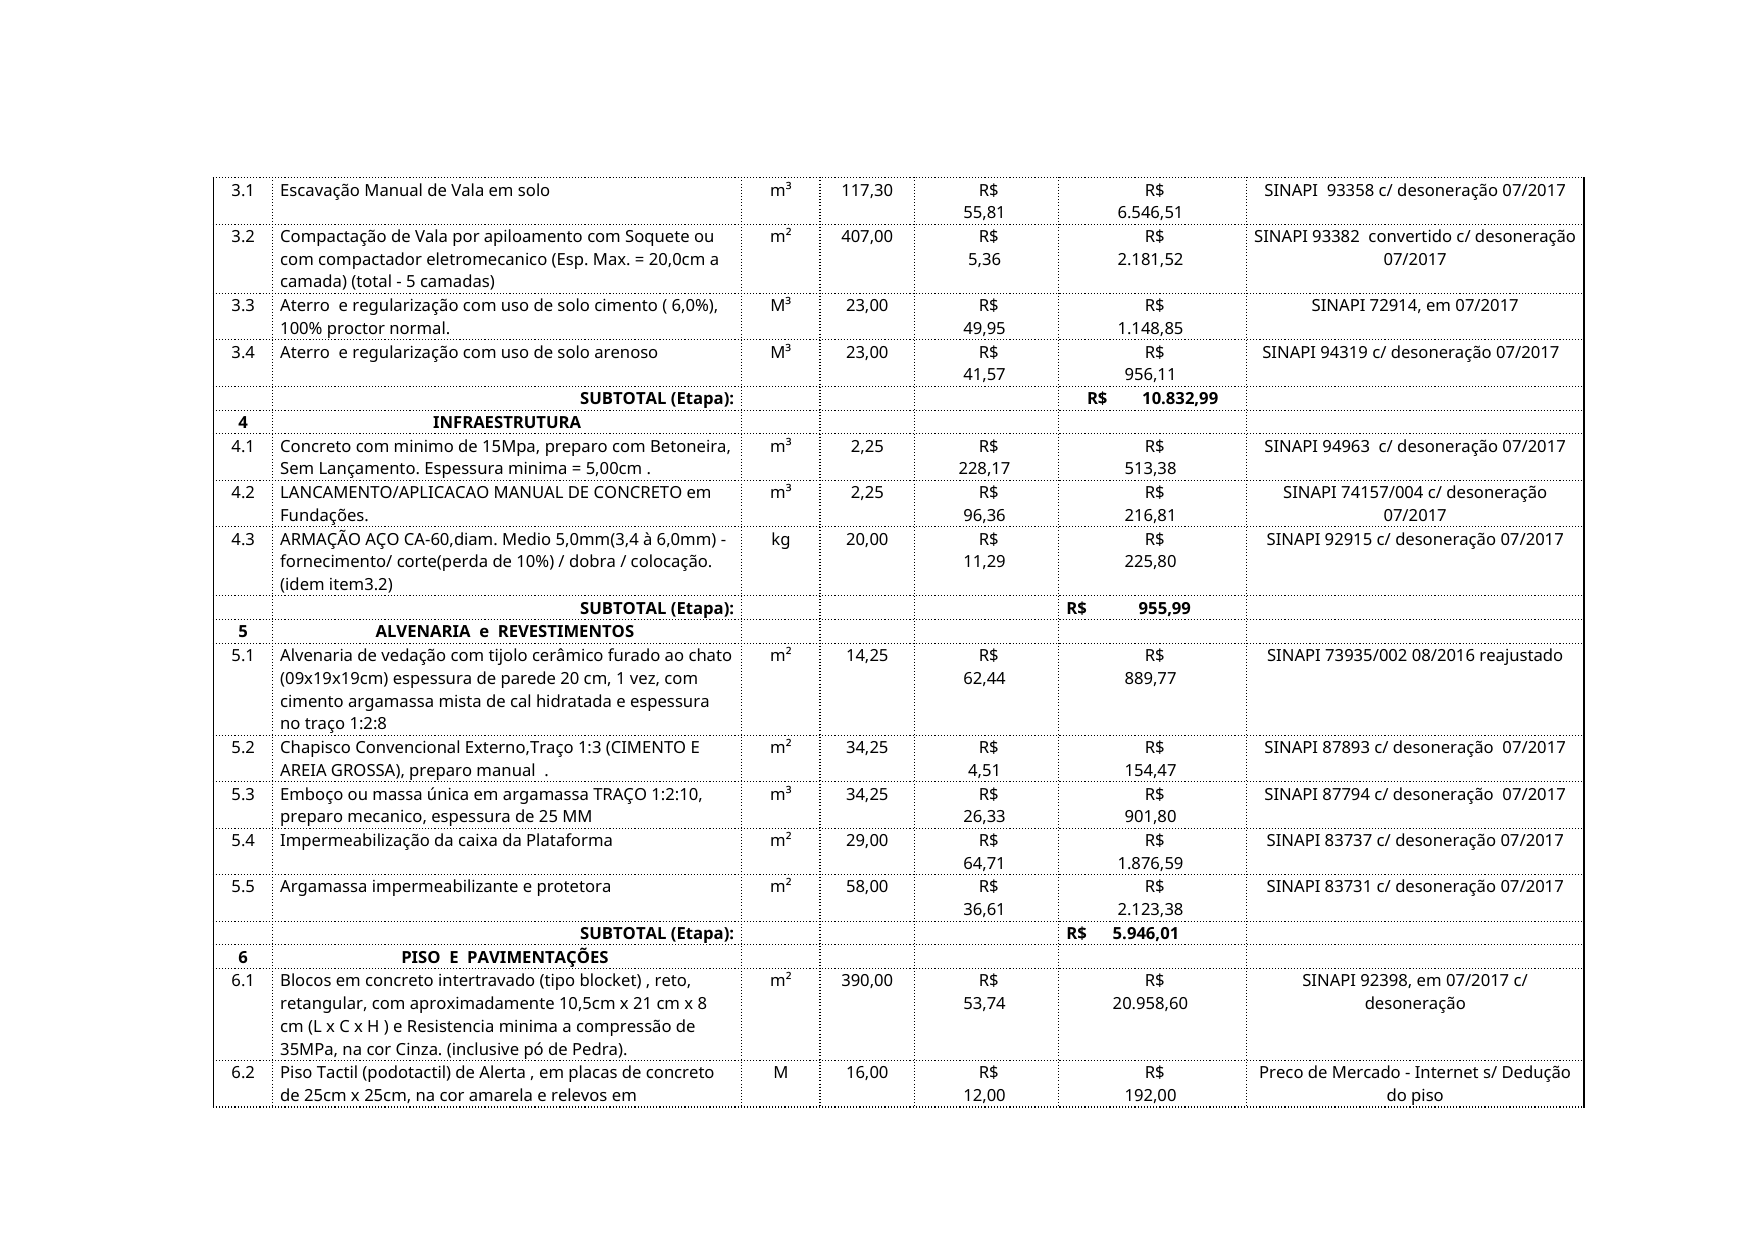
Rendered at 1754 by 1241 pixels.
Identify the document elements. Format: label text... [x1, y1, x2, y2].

table_cell SINAPI 72914, em 07/2017 [1246, 293, 1583, 339]
table_cell m² [741, 968, 820, 1060]
table_cell SINAPI 92915 c/ desoneração 07/2017 [1246, 526, 1583, 595]
table_cell Compactação de Vala por apiloamento com Soquete ou com compactador eletromecanico (Esp. Max. = 20,0cm a camada) (total - 5 camadas) [273, 224, 741, 293]
table_cell SUBTOTAL (Etapa): [273, 921, 741, 944]
table_cell m³ [741, 433, 820, 480]
table_cell 23,00 [820, 293, 914, 339]
table_cell [914, 944, 1059, 968]
table_cell SINAPI 94963 c/ desoneração 07/2017 [1246, 433, 1583, 480]
table_cell [820, 619, 914, 643]
table_cell R$ 901,80 [1059, 781, 1246, 828]
table_cell 2,25 [820, 433, 914, 480]
table_cell 4.2 [214, 480, 273, 526]
table_cell m² [741, 874, 820, 921]
table_cell 3.2 [214, 224, 273, 293]
table_cell SINAPI 73935/002 08/2016 reajustado [1246, 643, 1583, 735]
table_cell [820, 410, 914, 433]
table_cell [741, 386, 820, 409]
table_cell SINAPI 93382 convertido c/ desoneração 07/2017 [1246, 224, 1583, 293]
table_cell 5.2 [214, 735, 273, 781]
table_cell [914, 619, 1059, 643]
table_cell 6.1 [214, 968, 273, 1060]
table_cell m³ [741, 177, 820, 224]
table_cell SINAPI 94319 c/ desoneração 07/2017 [1246, 339, 1583, 386]
table_cell R$ 154,47 [1059, 735, 1246, 781]
table_cell R$ 12,00 [914, 1060, 1059, 1106]
table_cell 5.5 [214, 874, 273, 921]
table_cell 4 [214, 410, 273, 433]
table_cell 390,00 [820, 968, 914, 1060]
table_cell Blocos em concreto intertravado (tipo blocket) , reto, retangular, com aproximadamente 10,5cm x 21 cm x 8 cm (L x C x H ) e Resistencia minima a compressão de 35MPa, na cor Cinza. (inclusive pó de Pedra). [273, 968, 741, 1060]
table_cell SINAPI 92398, em 07/2017 c/ desoneração [1246, 968, 1583, 1060]
table_cell [1246, 944, 1583, 968]
table_cell [820, 595, 914, 619]
table_cell 14,25 [820, 643, 914, 735]
table_cell R$ 955,99 [1059, 595, 1246, 619]
table_cell R$ 41,57 [914, 339, 1059, 386]
table_cell Impermeabilização da caixa da Plataforma [273, 828, 741, 874]
table_cell LANCAMENTO/APLICACAO MANUAL DE CONCRETO em Fundações. [273, 480, 741, 526]
table_cell Emboço ou massa única em argamassa TRAÇO 1:2:10, preparo mecanico, espessura de 25 MM [273, 781, 741, 828]
table_cell R$ 36,61 [914, 874, 1059, 921]
table_cell INFRAESTRUTURA [273, 410, 741, 433]
table_cell R$ 49,95 [914, 293, 1059, 339]
table_cell R$ 64,71 [914, 828, 1059, 874]
table_cell [1246, 595, 1583, 619]
table_cell 58,00 [820, 874, 914, 921]
table_cell m² [741, 224, 820, 293]
table_cell m³ [741, 480, 820, 526]
table_cell m³ [741, 781, 820, 828]
table_cell 407,00 [820, 224, 914, 293]
table_cell 6 [214, 944, 273, 968]
table_cell R$ 5.946,01 [1059, 921, 1246, 944]
table_cell R$ 20.958,60 [1059, 968, 1246, 1060]
table_cell [1059, 944, 1246, 968]
table_cell 2,25 [820, 480, 914, 526]
table_cell R$ 228,17 [914, 433, 1059, 480]
table_cell R$ 10.832,99 [1059, 386, 1246, 409]
table_cell Concreto com minimo de 15Mpa, preparo com Betoneira, Sem Lançamento. Espessura minima = 5,00cm . [273, 433, 741, 480]
table_cell [1246, 619, 1583, 643]
table_cell 5.4 [214, 828, 273, 874]
table_cell M³ [741, 293, 820, 339]
table_cell 3.4 [214, 339, 273, 386]
table_cell 3.3 [214, 293, 273, 339]
table_cell 117,30 [820, 177, 914, 224]
table_cell Preco de Mercado - Internet s/ Dedução do piso [1246, 1060, 1583, 1106]
table_cell 4.3 [214, 526, 273, 595]
table_cell 4.1 [214, 433, 273, 480]
table_cell 20,00 [820, 526, 914, 595]
table_cell R$ 53,74 [914, 968, 1059, 1060]
table_cell SINAPI 87893 c/ desoneração 07/2017 [1246, 735, 1583, 781]
table_cell m² [741, 828, 820, 874]
table_cell [741, 921, 820, 944]
table_cell 5.1 [214, 643, 273, 735]
table_cell m² [741, 735, 820, 781]
table_cell Aterro e regularização com uso de solo cimento ( 6,0%), 100% proctor normal. [273, 293, 741, 339]
table_cell R$ 62,44 [914, 643, 1059, 735]
table_cell R$ 96,36 [914, 480, 1059, 526]
table_cell PISO E PAVIMENTAÇÕES [273, 944, 741, 968]
table_cell 5 [214, 619, 273, 643]
table_cell m² [741, 643, 820, 735]
table_cell M³ [741, 339, 820, 386]
table_cell Argamassa impermeabilizante e protetora [273, 874, 741, 921]
table_cell [1246, 386, 1583, 409]
table_cell [741, 619, 820, 643]
table_cell SINAPI 74157/004 c/ desoneração 07/2017 [1246, 480, 1583, 526]
table_cell R$ 1.148,85 [1059, 293, 1246, 339]
table_cell R$ 225,80 [1059, 526, 1246, 595]
table_cell SUBTOTAL (Etapa): [273, 386, 741, 409]
table_cell 3.1 [214, 177, 273, 224]
table_cell R$ 513,38 [1059, 433, 1246, 480]
table_cell Chapisco Convencional Externo,Traço 1:3 (CIMENTO E AREIA GROSSA), preparo manual . [273, 735, 741, 781]
table_cell [1059, 619, 1246, 643]
table_cell R$ 5,36 [914, 224, 1059, 293]
table_cell [741, 595, 820, 619]
table_cell 16,00 [820, 1060, 914, 1106]
table_cell [914, 921, 1059, 944]
table_cell ARMAÇÃO AÇO CA-60,diam. Medio 5,0mm(3,4 à 6,0mm) -fornecimento/ corte(perda de 10%) / dobra / colocação. (idem item3.2) [273, 526, 741, 595]
table_cell [741, 944, 820, 968]
table_cell Escavação Manual de Vala em solo [273, 177, 741, 224]
table_cell 29,00 [820, 828, 914, 874]
table_cell [820, 921, 914, 944]
table_cell [214, 386, 273, 409]
table_cell Aterro e regularização com uso de solo arenoso [273, 339, 741, 386]
table_cell R$ 1.876,59 [1059, 828, 1246, 874]
table_cell R$ 11,29 [914, 526, 1059, 595]
table_cell [914, 386, 1059, 409]
table_cell 6.2 [214, 1060, 273, 1106]
table_cell 34,25 [820, 735, 914, 781]
table_cell R$ 192,00 [1059, 1060, 1246, 1106]
table_cell R$ 2.123,38 [1059, 874, 1246, 921]
table_cell [914, 410, 1059, 433]
table_cell [820, 386, 914, 409]
table_cell 23,00 [820, 339, 914, 386]
table_cell [214, 595, 273, 619]
table_cell ALVENARIA e REVESTIMENTOS [273, 619, 741, 643]
table_cell SINAPI 83731 c/ desoneração 07/2017 [1246, 874, 1583, 921]
table_cell SINAPI 87794 c/ desoneração 07/2017 [1246, 781, 1583, 828]
table_cell R$ 4,51 [914, 735, 1059, 781]
table_cell [820, 944, 914, 968]
table_cell [1059, 410, 1246, 433]
table_cell R$ 2.181,52 [1059, 224, 1246, 293]
table_cell [214, 921, 273, 944]
table_cell [914, 595, 1059, 619]
table_cell R$ 55,81 [914, 177, 1059, 224]
table_cell Alvenaria de vedação com tijolo cerâmico furado ao chato (09x19x19cm) espessura de parede 20 cm, 1 vez, com cimento argamassa mista de cal hidratada e espessura no traço 1:2:8 [273, 643, 741, 735]
table_cell [741, 410, 820, 433]
table_cell 5.3 [214, 781, 273, 828]
table_cell R$ 216,81 [1059, 480, 1246, 526]
table_cell R$ 6.546,51 [1059, 177, 1246, 224]
table_cell SUBTOTAL (Etapa): [273, 595, 741, 619]
table_cell SINAPI 83737 c/ desoneração 07/2017 [1246, 828, 1583, 874]
table_cell kg [741, 526, 820, 595]
table_cell SINAPI 93358 c/ desoneração 07/2017 [1246, 177, 1583, 224]
table_cell R$ 956,11 [1059, 339, 1246, 386]
table_cell M [741, 1060, 820, 1106]
table_cell [1246, 410, 1583, 433]
table_cell Piso Tactil (podotactil) de Alerta , em placas de concreto de 25cm x 25cm, na cor amarela e relevos em [273, 1060, 741, 1106]
table_cell R$ 889,77 [1059, 643, 1246, 735]
table_cell R$ 26,33 [914, 781, 1059, 828]
table_cell 34,25 [820, 781, 914, 828]
table_cell [1246, 921, 1583, 944]
